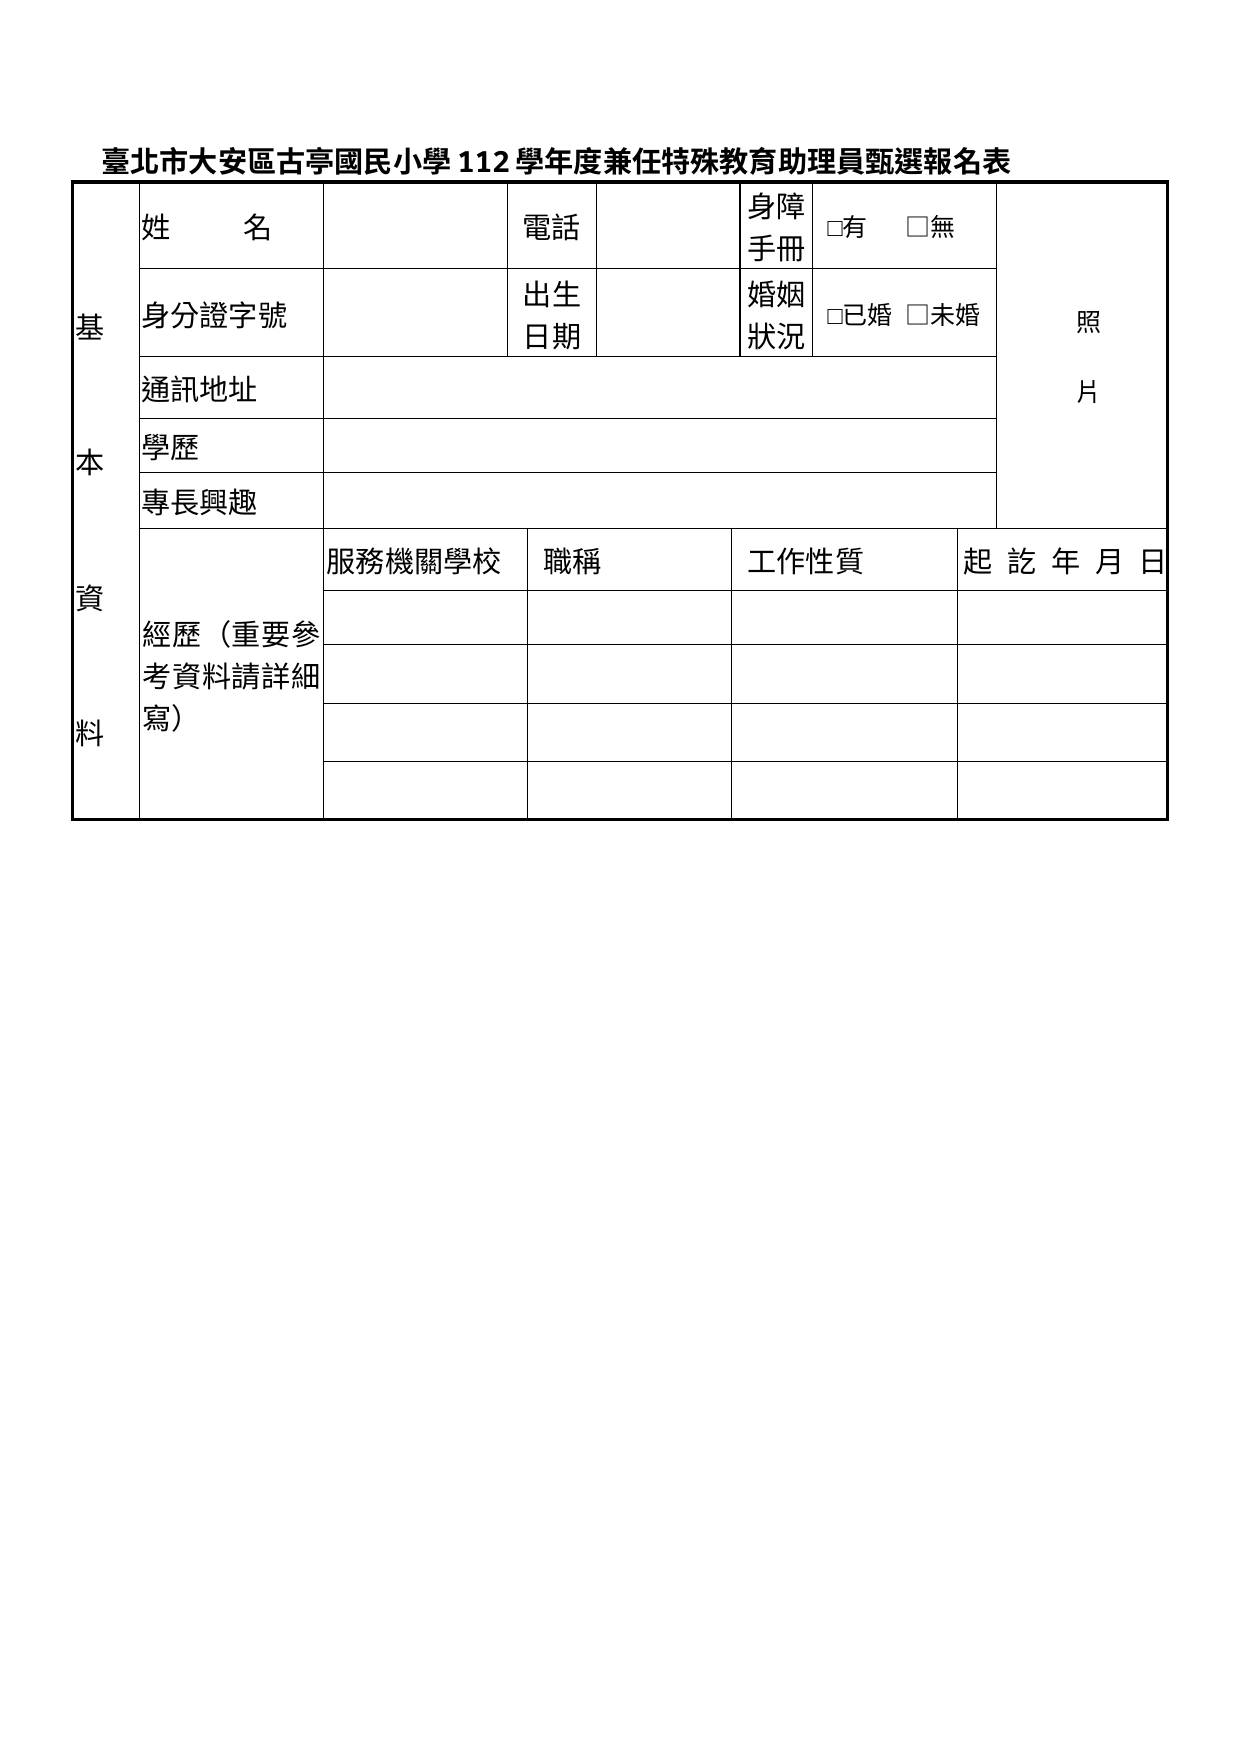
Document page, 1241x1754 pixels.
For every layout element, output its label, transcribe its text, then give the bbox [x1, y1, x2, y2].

table_cell 出生 日期 [508, 269, 596, 356]
table_cell [732, 591, 957, 644]
table_header 電話 [508, 184, 596, 268]
table_cell [732, 704, 957, 761]
table_header 照 片 [997, 184, 1166, 528]
table_cell [528, 704, 731, 761]
table_cell [324, 357, 996, 417]
table_cell 專長興趣 [140, 473, 323, 528]
table_cell [324, 762, 527, 818]
table_cell [324, 269, 507, 356]
table_cell [732, 645, 957, 703]
table_header 姓 名 [140, 184, 323, 268]
table_cell 職稱 [528, 529, 731, 590]
table_cell [958, 645, 1166, 703]
table_cell 經歷（重要參考資料請詳細寫） [140, 529, 323, 818]
table_cell [958, 591, 1166, 644]
table_header 基 本 資 料 [74, 184, 139, 818]
table_cell 起 訖 年 月 日 [958, 529, 1166, 590]
table_cell [324, 419, 996, 472]
table_cell [958, 704, 1166, 761]
table_cell [324, 591, 527, 644]
table_cell □已婚 □未婚 [813, 269, 996, 356]
table_cell [597, 269, 739, 356]
text 臺北市大安區古亭國民小學112學年度兼任特殊教育助理員甄選報名表 [101, 118, 1152, 180]
table_header 身障手冊 [741, 184, 812, 268]
table_header [597, 184, 739, 268]
table_cell 學歷 [140, 419, 323, 472]
table_cell [324, 704, 527, 761]
table_cell 通訊地址 [140, 357, 323, 417]
table_cell [324, 645, 527, 703]
table_header □有 □無 [813, 184, 996, 268]
table_header [324, 184, 507, 268]
table_cell 工作性質 [732, 529, 957, 590]
table_cell 身分證字號 [140, 269, 323, 356]
table_cell 服務機關學校 [324, 529, 527, 590]
table_cell [958, 762, 1166, 818]
table_cell [528, 762, 731, 818]
table_cell [732, 762, 957, 818]
table_cell [528, 591, 731, 644]
table_cell [324, 473, 996, 528]
table_cell 婚姻 狀況 [741, 269, 812, 356]
table_cell [528, 645, 731, 703]
